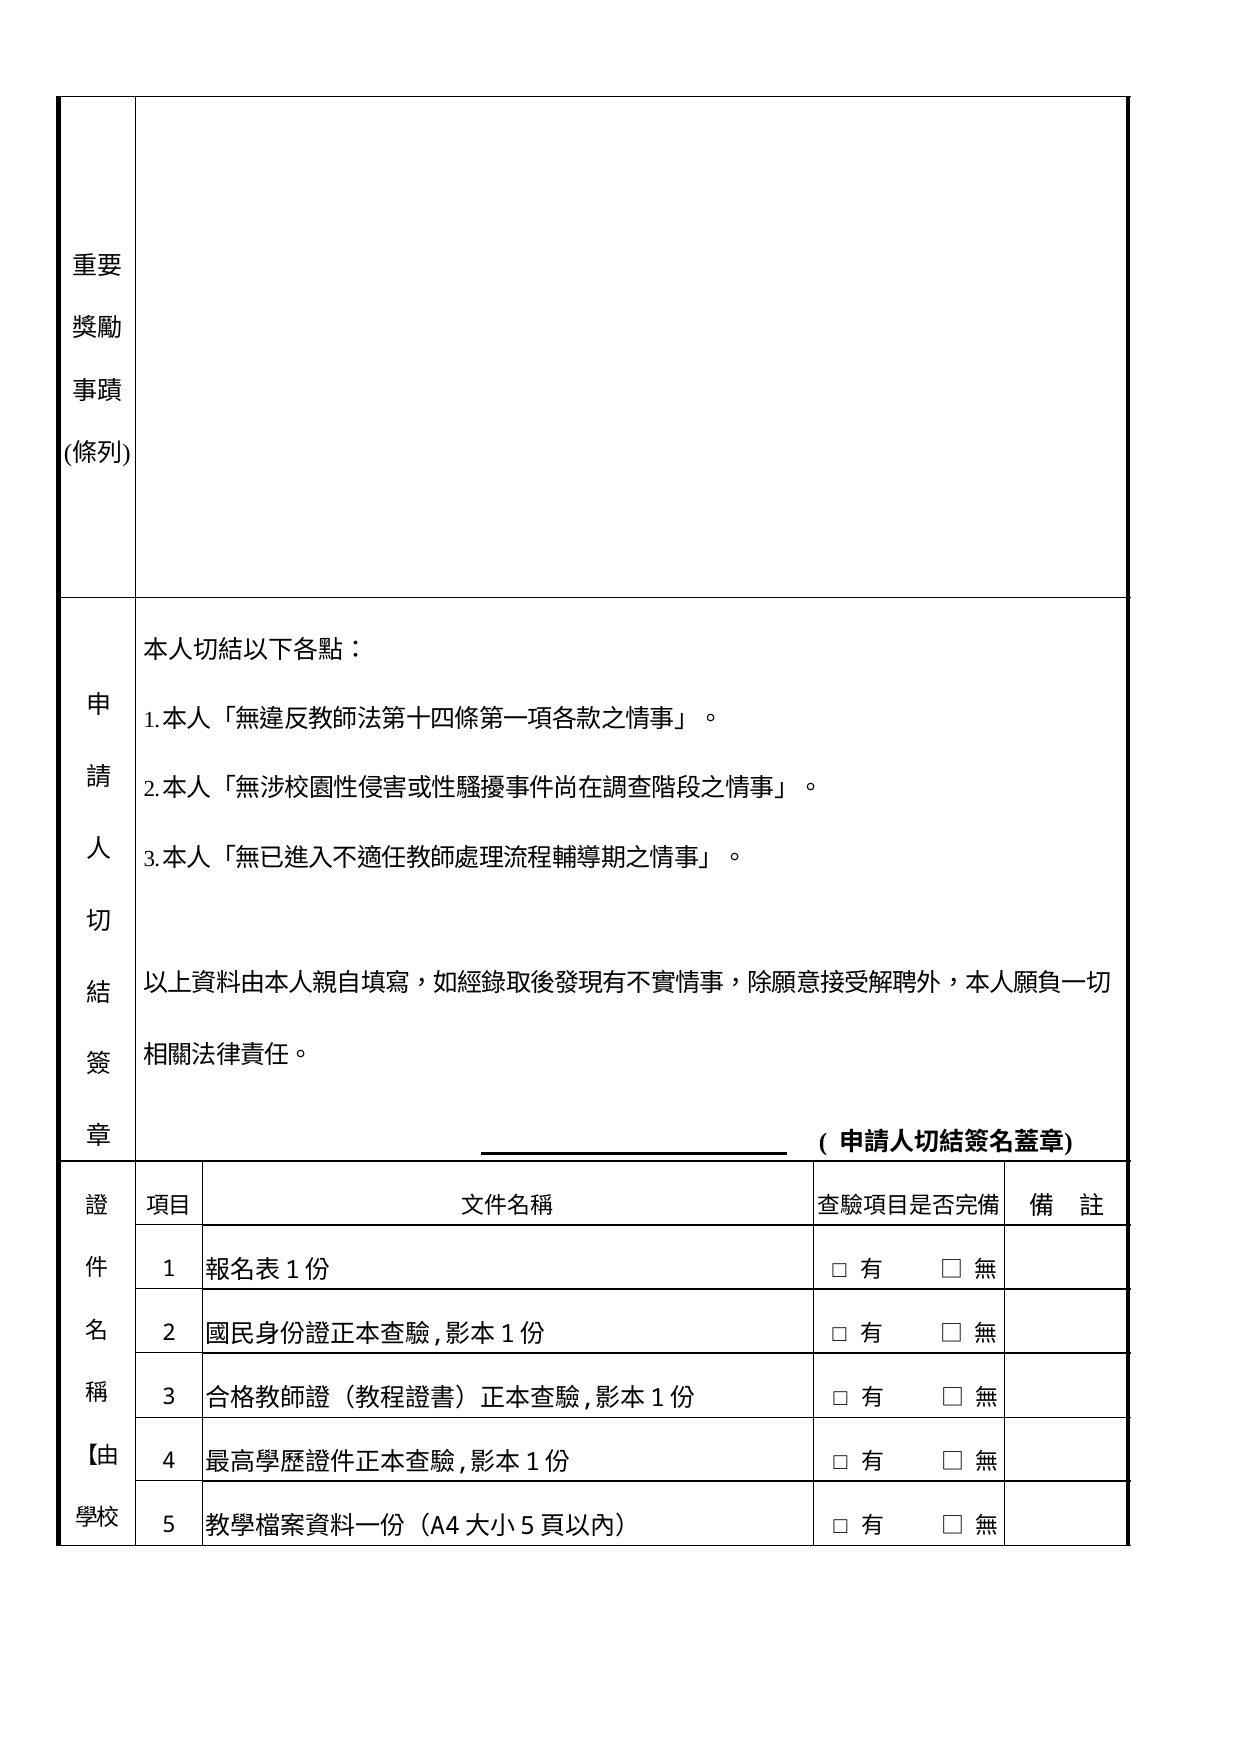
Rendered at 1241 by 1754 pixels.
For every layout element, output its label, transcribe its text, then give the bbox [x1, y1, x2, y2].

table_cell 教學檔案資料一份（A4大小5頁以內） [203, 1482, 813, 1544]
table_cell 申請人切結簽章 [61, 598, 135, 1160]
table_cell □ 有 □ 無 [814, 1482, 1004, 1544]
table_cell 最高學歷證件正本查驗,影本1份 [203, 1418, 813, 1480]
table_cell [1005, 1226, 1126, 1288]
table_cell □ 有 □ 無 [814, 1290, 1004, 1352]
table_cell [1130, 1160, 1182, 1224]
table_cell [1005, 1290, 1126, 1352]
table_cell □ 有 □ 無 [814, 1226, 1004, 1288]
table_cell 本人切結以下各點： 本人「無違反教師法第十四條第一項各款之情事」。 本人「無涉校園性侵害或性騷擾事件尚在調查階段之情事」。 本人「無已進入不適任教師處理流程輔導期之情事」。 以上資料由本人親自填寫，如經錄取後發現有不實情事，除願意接受解聘外，本人願負一切相關法律責任。 ( 申請人切結簽名蓋章) [136, 598, 1126, 1160]
table_cell 文件名稱 [203, 1162, 813, 1224]
table_cell [1005, 1418, 1126, 1480]
table_cell 1 [136, 1225, 202, 1288]
table_cell [1130, 1224, 1182, 1288]
table_cell [1130, 1288, 1182, 1352]
table_cell [1130, 1352, 1182, 1416]
table_cell 備 註 [1005, 1162, 1126, 1224]
table_cell 國民身份證正本查驗,影本1份 [203, 1290, 813, 1352]
table_cell [1130, 1416, 1182, 1480]
table_cell 重要 獎勵 事蹟 (條列) [61, 97, 135, 597]
table_cell 3 [136, 1353, 202, 1416]
table_cell □ 有 □ 無 [814, 1418, 1004, 1480]
table_cell 合格教師證（教程證書）正本查驗,影本1份 [203, 1354, 813, 1416]
table_cell 2 [136, 1289, 202, 1352]
table_cell 證 件 名 稱 【由學校人員查填】 [61, 1162, 135, 1544]
table_cell 項目 [136, 1162, 202, 1224]
table_cell [1005, 1354, 1126, 1416]
table_cell [1130, 597, 1182, 1160]
table_cell 4 [136, 1418, 202, 1480]
table_cell [1130, 1480, 1182, 1544]
table_cell □ 有 □ 無 [814, 1354, 1004, 1416]
table_cell [1130, 96, 1182, 597]
table_cell [136, 97, 1126, 597]
table_cell 5 [136, 1481, 202, 1544]
table_cell 報名表1份 [203, 1226, 813, 1288]
table_cell [1005, 1482, 1126, 1544]
table_cell 查驗項目是否完備 [814, 1162, 1004, 1224]
